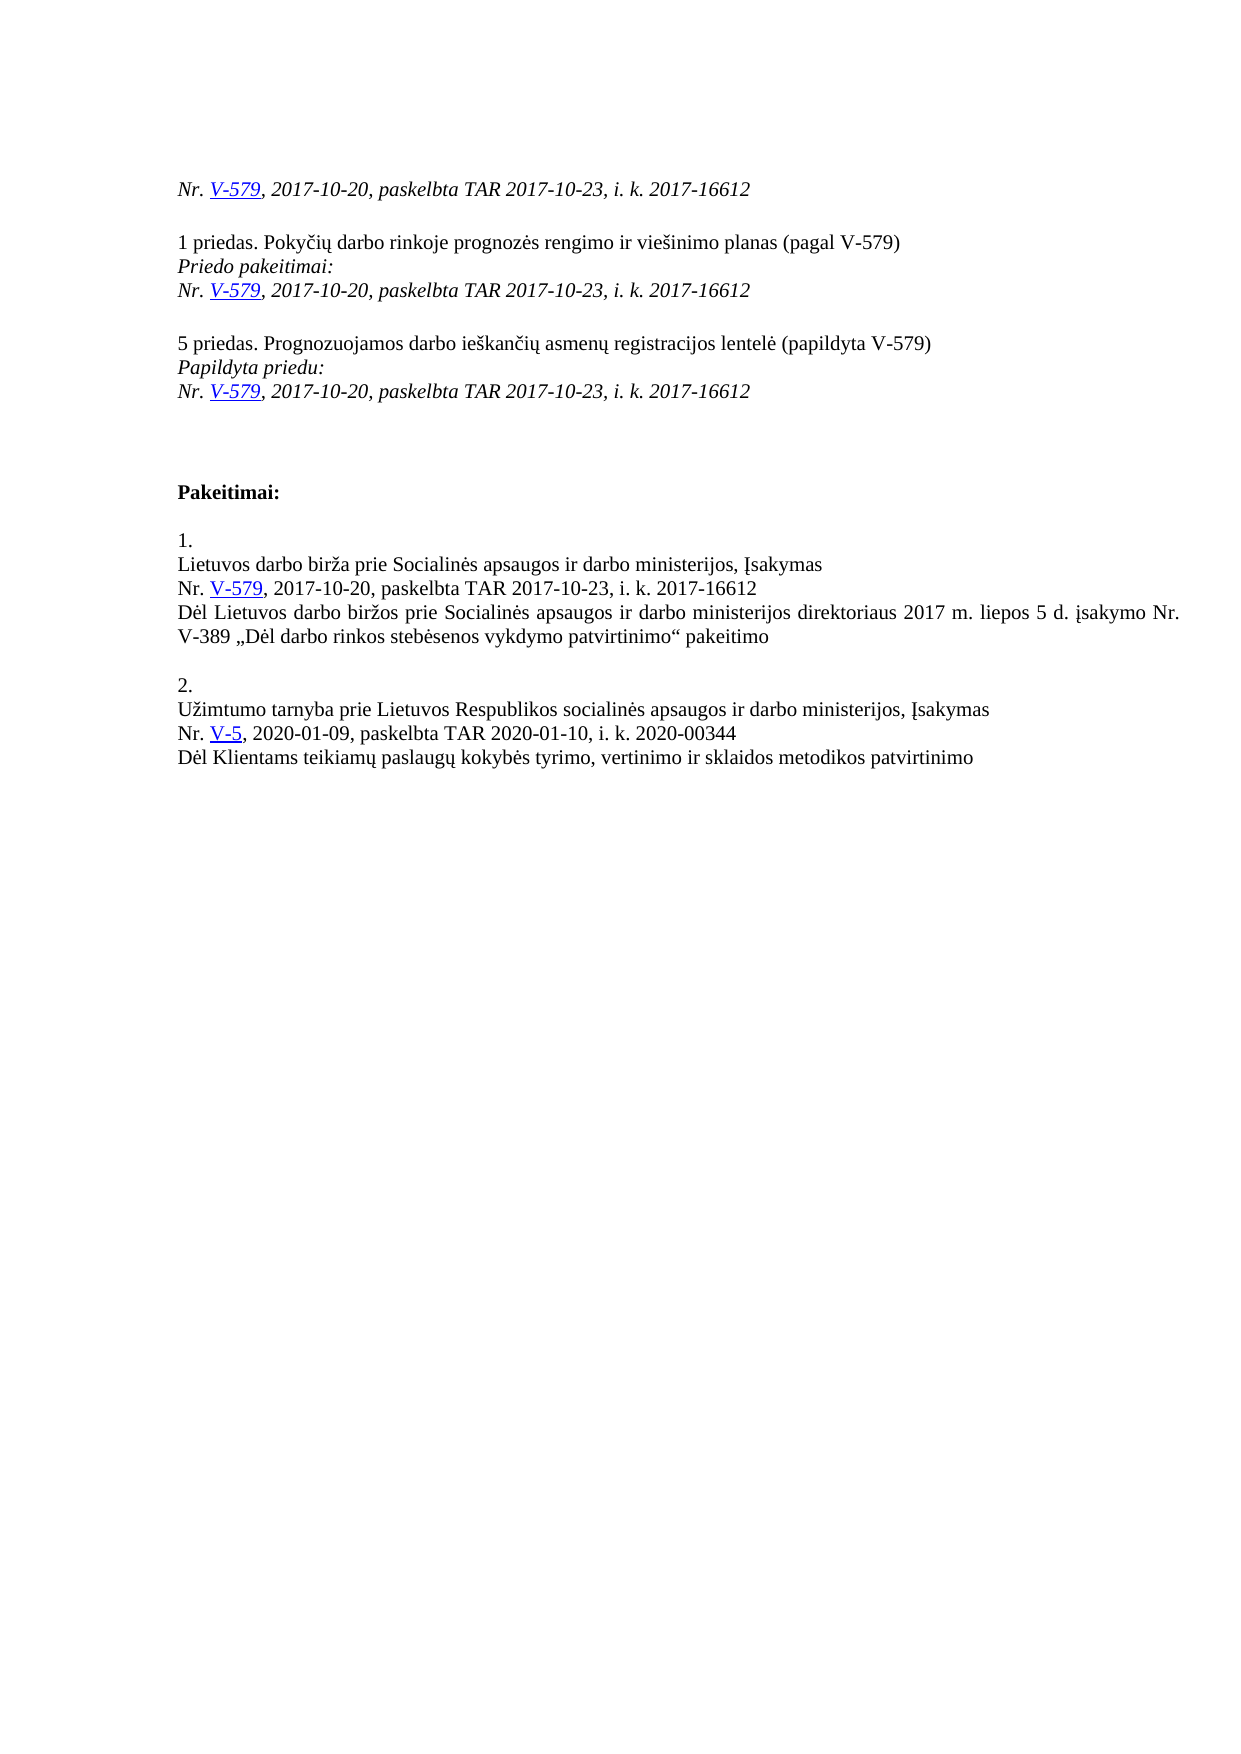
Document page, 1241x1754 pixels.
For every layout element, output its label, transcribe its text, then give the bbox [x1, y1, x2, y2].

text 2. [177, 672, 1181, 697]
text Dėl Klientams teikiamų paslaugų kokybės tyrimo, vertinimo ir sklaidos metodikos patvirtinimo [177, 745, 1181, 769]
text Užimtumo tarnyba prie Lietuvos Respublikos socialinės apsaugos ir darbo ministerijos, Įsakymas [177, 697, 1181, 721]
text Papildyta priedu: [177, 355, 1181, 379]
text Nr. V-579, 2017-10-20, paskelbta TAR 2017-10-23, i. k. 2017-16612 [177, 278, 1181, 302]
text Pakeitimai: [177, 480, 1181, 504]
text Nr. V-579, 2017-10-20, paskelbta TAR 2017-10-23, i. k. 2017-16612 [177, 177, 1181, 201]
text 5 priedas. Prognozuojamos darbo ieškančių asmenų registracijos lentelė (papildyta V-579) [177, 331, 1181, 355]
text Dėl Lietuvos darbo biržos prie Socialinės apsaugos ir darbo ministerijos direktoriaus 2017 m. liepos 5 d. įsakymo Nr. V-389 „Dėl darbo rinkos stebėsenos vykdymo patvirtinimo“ pakeitimo [177, 600, 1181, 648]
text Nr. V-5, 2020-01-09, paskelbta TAR 2020-01-10, i. k. 2020-00344 [177, 721, 1181, 745]
text 1 priedas. Pokyčių darbo rinkoje prognozės rengimo ir viešinimo planas (pagal V-579) [177, 230, 1181, 254]
text Nr. V-579, 2017-10-20, paskelbta TAR 2017-10-23, i. k. 2017-16612 [177, 379, 1181, 403]
text 1. [177, 528, 1181, 552]
text Nr. V-579, 2017-10-20, paskelbta TAR 2017-10-23, i. k. 2017-16612 [177, 576, 1181, 600]
text Priedo pakeitimai: [177, 254, 1181, 278]
text Lietuvos darbo birža prie Socialinės apsaugos ir darbo ministerijos, Įsakymas [177, 552, 1181, 576]
